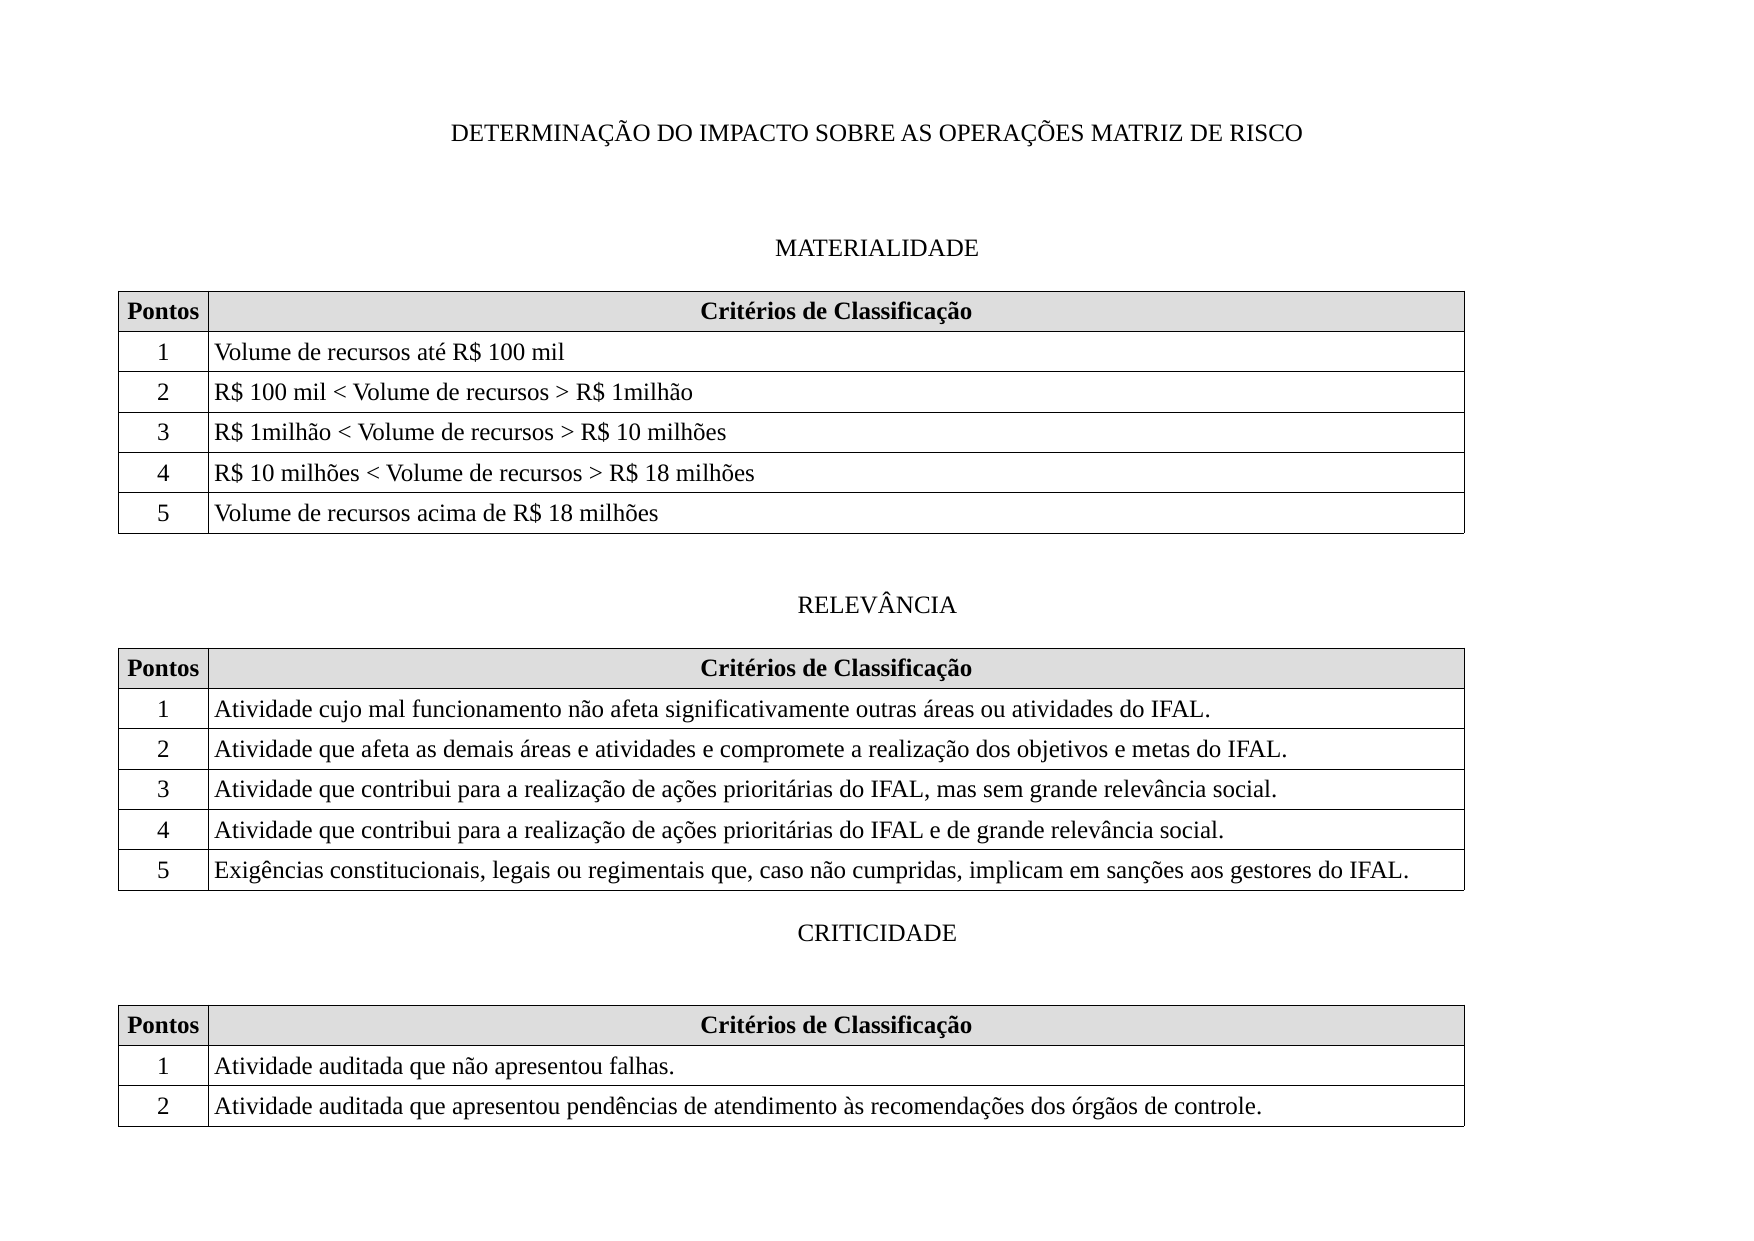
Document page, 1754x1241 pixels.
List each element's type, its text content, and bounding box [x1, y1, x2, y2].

table_header Pontos [119, 1006, 208, 1045]
table_cell Exigências constitucionais, legais ou regimentais que, caso não cumpridas, implicam em sanções aos gestores do IFAL. [209, 850, 1464, 889]
table_cell 3 [119, 770, 208, 809]
table_cell Volume de recursos até R$ 100 mil [209, 332, 1464, 371]
table_cell Atividade que contribui para a realização de ações prioritárias do IFAL e de grande relevância social. [209, 810, 1464, 849]
table_cell R$ 10 milhões < Volume de recursos > R$ 18 milhões [209, 453, 1464, 492]
table_cell 2 [119, 1086, 208, 1126]
table_cell Atividade auditada que não apresentou falhas. [209, 1046, 1464, 1085]
text MATERIALIDADE [118, 233, 1636, 262]
text CRITICIDADE [118, 918, 1636, 947]
table_cell 5 [119, 493, 208, 532]
table_cell Atividade que contribui para a realização de ações prioritárias do IFAL, mas sem grande relevância social. [209, 770, 1464, 809]
table_cell 4 [119, 810, 208, 849]
text DETERMINAÇÃO DO IMPACTO SOBRE AS OPERAÇÕES MATRIZ DE RISCO [118, 118, 1636, 147]
table_cell 1 [119, 689, 208, 728]
table_cell R$ 100 mil < Volume de recursos > R$ 1milhão [209, 372, 1464, 412]
table_header Critérios de Classificação [209, 649, 1464, 688]
table_cell R$ 1milhão < Volume de recursos > R$ 10 milhões [209, 413, 1464, 452]
table_cell 3 [119, 413, 208, 452]
table_cell Atividade auditada que apresentou pendências de atendimento às recomendações dos órgãos de controle. [209, 1086, 1464, 1126]
table_cell 4 [119, 453, 208, 492]
table_cell Atividade que afeta as demais áreas e atividades e compromete a realização dos objetivos e metas do IFAL. [209, 729, 1464, 768]
table_header Critérios de Classificação [209, 292, 1464, 331]
table_cell Volume de recursos acima de R$ 18 milhões [209, 493, 1464, 532]
table_cell 2 [119, 729, 208, 768]
table_header Pontos [119, 292, 208, 331]
table_cell 5 [119, 850, 208, 889]
table_cell 1 [119, 1046, 208, 1085]
text RELEVÂNCIA [118, 590, 1636, 619]
table_header Pontos [119, 649, 208, 688]
table_cell Atividade cujo mal funcionamento não afeta significativamente outras áreas ou atividades do IFAL. [209, 689, 1464, 728]
table_header Critérios de Classificação [209, 1006, 1464, 1045]
table_cell 2 [119, 372, 208, 412]
table_cell 1 [119, 332, 208, 371]
